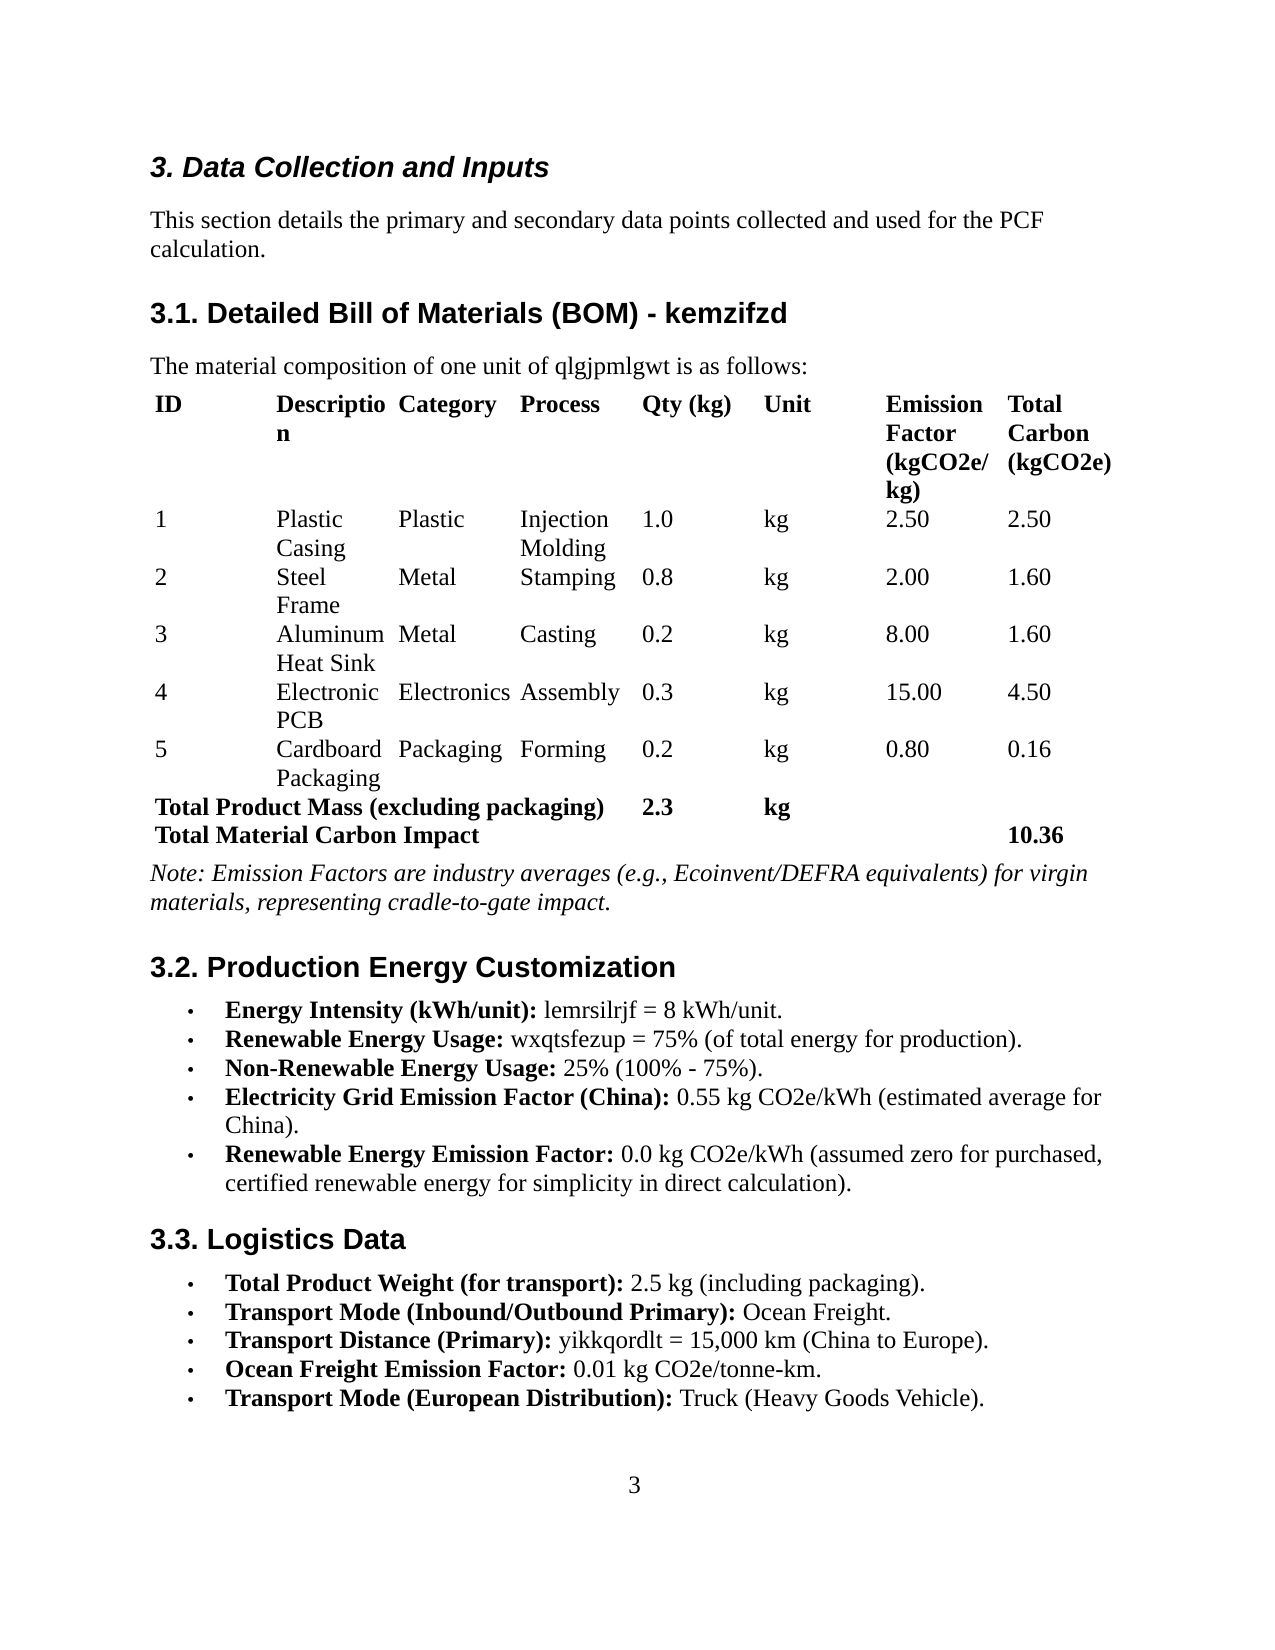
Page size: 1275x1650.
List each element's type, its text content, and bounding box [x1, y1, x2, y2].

table_header Total Carbon (kgCO2e) [1003, 389, 1125, 504]
list Transport Mode (Inbound/Outbound Primary): Ocean Freight. [187, 1297, 1125, 1325]
table_cell Injection Molding [516, 504, 637, 562]
table_cell 5 [150, 734, 272, 792]
list Transport Mode (European Distribution): Truck (Heavy Goods Vehicle). [187, 1383, 1125, 1412]
table_cell 0.16 [1003, 734, 1125, 792]
table_header ID [150, 389, 272, 504]
list Energy Intensity (kWh/unit): lemrsilrjf = 8 kWh/unit. [187, 996, 1125, 1024]
subtitle 3.3. Logistics Data [150, 1222, 1125, 1255]
table_header Qty (kg) [638, 389, 759, 504]
table_cell 0.8 [638, 562, 759, 619]
table_cell 2 [150, 562, 272, 619]
table_cell 1.60 [1003, 619, 1125, 677]
table_cell Aluminum Heat Sink [272, 619, 394, 677]
list Ocean Freight Emission Factor: 0.01 kg CO2e/tonne-km. [187, 1354, 1125, 1383]
table_cell Plastic [394, 504, 516, 562]
table_cell Total Material Carbon Impact [150, 820, 637, 849]
table_header Description [272, 389, 394, 504]
list Non-Renewable Energy Usage: 25% (100% - 75%). [187, 1053, 1125, 1082]
table_cell kg [759, 734, 881, 792]
table_cell 8.00 [881, 619, 1003, 677]
table_cell [638, 820, 759, 849]
list Total Product Weight (for transport): 2.5 kg (including packaging). [187, 1268, 1125, 1297]
table_header Unit [759, 389, 881, 504]
table_cell Casting [516, 619, 637, 677]
table_cell kg [759, 619, 881, 677]
table_cell 2.50 [1003, 504, 1125, 562]
table_cell Electronic PCB [272, 677, 394, 734]
list Renewable Energy Emission Factor: 0.0 kg CO2e/kWh (assumed zero for purchased, certified renewable energy for simplicity in direct calculation). [187, 1139, 1125, 1197]
table_cell 2.3 [638, 792, 759, 820]
table_cell kg [759, 677, 881, 734]
table_header Process [516, 389, 637, 504]
table_cell [759, 820, 881, 849]
table_cell Metal [394, 619, 516, 677]
table_cell Cardboard Packaging [272, 734, 394, 792]
list Electricity Grid Emission Factor (China): 0.55 kg CO2e/kWh (estimated average for China). [187, 1082, 1125, 1139]
table_cell 15.00 [881, 677, 1003, 734]
subtitle 3.2. Production Energy Customization [150, 949, 1125, 983]
table_cell 0.2 [638, 734, 759, 792]
table_cell 0.3 [638, 677, 759, 734]
table_cell kg [759, 562, 881, 619]
table_cell Metal [394, 562, 516, 619]
table_cell kg [759, 792, 881, 820]
table_cell [881, 820, 1003, 849]
list Renewable Energy Usage: wxqtsfezup = 75% (of total energy for production). [187, 1024, 1125, 1053]
table_cell Plastic Casing [272, 504, 394, 562]
table_cell Assembly [516, 677, 637, 734]
text Note: Emission Factors are industry averages (e.g., Ecoinvent/DEFRA equivalents) for virgin materials, representing cradle-to-gate impact. [150, 858, 1125, 916]
table_cell 10.36 [1003, 820, 1125, 849]
table_cell Packaging [394, 734, 516, 792]
table_cell [1003, 792, 1125, 820]
table_cell 0.2 [638, 619, 759, 677]
subtitle 3. Data Collection and Inputs [150, 150, 1125, 183]
table_cell 1.60 [1003, 562, 1125, 619]
table_cell 4 [150, 677, 272, 734]
table_cell [881, 792, 1003, 820]
table_cell Electronics [394, 677, 516, 734]
table_cell 1.0 [638, 504, 759, 562]
table_header Category [394, 389, 516, 504]
text This section details the primary and secondary data points collected and used for the PCF calculation. [150, 205, 1125, 262]
table_cell Total Product Mass (excluding packaging) [150, 792, 637, 820]
table_cell 3 [150, 619, 272, 677]
table_cell 4.50 [1003, 677, 1125, 734]
table_cell 2.50 [881, 504, 1003, 562]
text The material composition of one unit of qlgjpmlgwt is as follows: [150, 351, 1125, 380]
table_header Emission Factor (kgCO2e/kg) [881, 389, 1003, 504]
table_cell Stamping [516, 562, 637, 619]
list Transport Distance (Primary): yikkqordlt = 15,000 km (China to Europe). [187, 1325, 1125, 1354]
table_cell kg [759, 504, 881, 562]
table_cell 0.80 [881, 734, 1003, 792]
table_cell Steel Frame [272, 562, 394, 619]
table_cell 2.00 [881, 562, 1003, 619]
table_cell Forming [516, 734, 637, 792]
subtitle 3.1. Detailed Bill of Materials (BOM) - kemzifzd [150, 296, 1125, 330]
table_cell 1 [150, 504, 272, 562]
